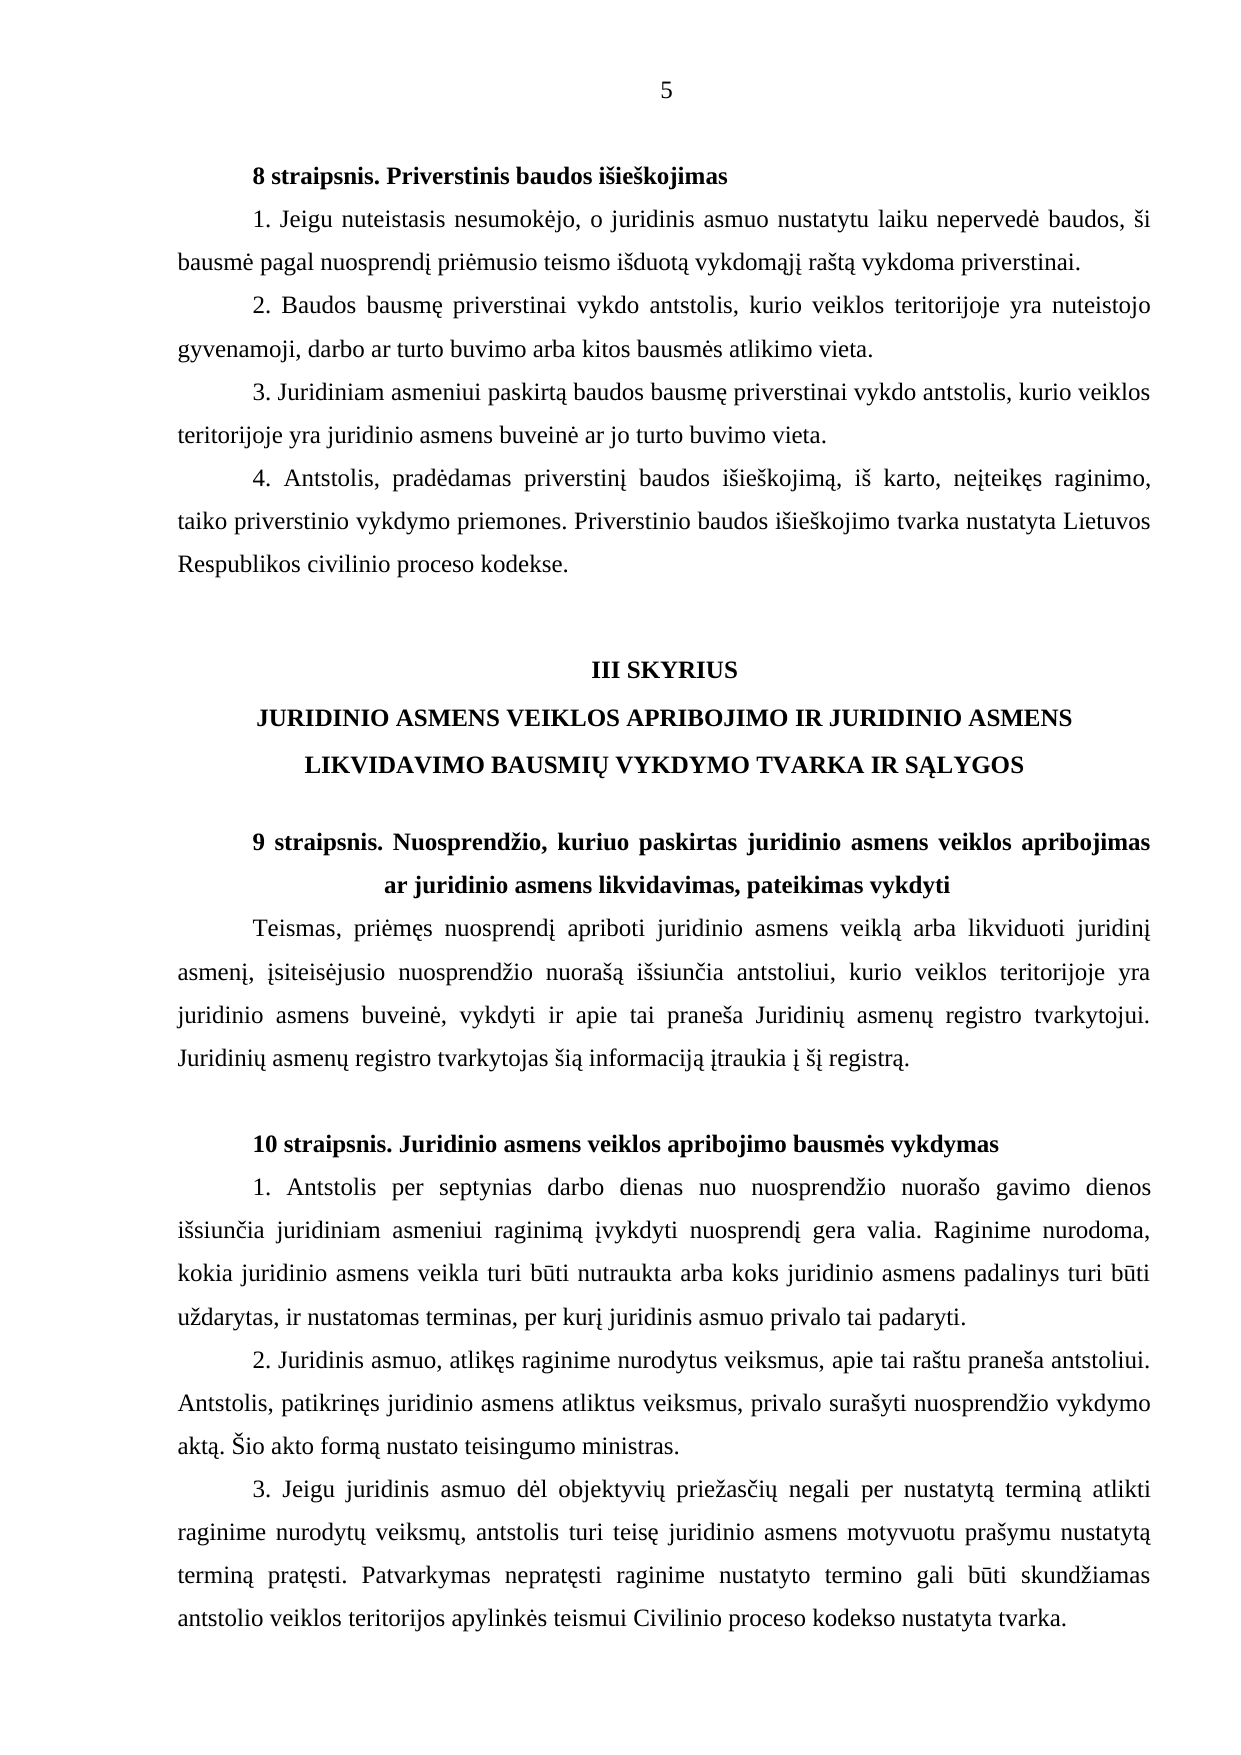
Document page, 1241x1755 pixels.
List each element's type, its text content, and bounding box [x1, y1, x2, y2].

text III SKYRIUS [177, 636, 1152, 683]
text 2. Juridinis asmuo, atlikęs raginime nurodytus veiksmus, apie tai raštu praneša antstoliui. Antstolis, patikrinęs juridinio asmens atliktus veiksmus, privalo surašyti nuosprendžio vykdymo aktą. Šio akto formą nustato teisingumo ministras. [177, 1345, 1152, 1460]
text 8 straipsnis. Priverstinis baudos išieškojimas [177, 161, 1152, 190]
text 4. Antstolis, pradėdamas priverstinį baudos išieškojimą, iš karto, neįteikęs raginimo, taiko priverstinio vykdymo priemones. Priverstinio baudos išieškojimo tvarka nustatyta Lietuvos Respublikos civilinio proceso kodekse. [177, 463, 1152, 578]
text 9 straipsnis. Nuosprendžio, kuriuo paskirtas juridinio asmens veiklos apribojimas ar juridinio asmens likvidavimas, pateikimas vykdyti [252, 827, 1152, 899]
text 3. Jeigu juridinis asmuo dėl objektyvių priežasčių negali per nustatytą terminą atlikti raginime nurodytų veiksmų, antstolis turi teisę juridinio asmens motyvuotu prašymu nustatytą terminą pratęsti. Patvarkymas nepratęsti raginime nustatyto termino gali būti skundžiamas antstolio veiklos teritorijos apylinkės teismui Civilinio proceso kodekso nustatyta tvarka. [177, 1474, 1152, 1632]
text JURIDINIO ASMENS VEIKLOS APRIBOJIMO IR JURIDINIO ASMENS LIKVIDAVIMO BAUSMIŲ VYKDYMO TVARKA IR SĄLYGOS [177, 683, 1152, 779]
text 2. Baudos bausmę priverstinai vykdo antstolis, kurio veiklos teritorijoje yra nuteistojo gyvenamoji, darbo ar turto buvimo arba kitos bausmės atlikimo vieta. [177, 291, 1152, 362]
text 10 straipsnis. Juridinio asmens veiklos apribojimo bausmės vykdymas [177, 1129, 1152, 1158]
text 1. Antstolis per septynias darbo dienas nuo nuosprendžio nuorašo gavimo dienos išsiunčia juridiniam asmeniui raginimą įvykdyti nuosprendį gera valia. Raginime nurodoma, kokia juridinio asmens veikla turi būti nutraukta arba koks juridinio asmens padalinys turi būti uždarytas, ir nustatomas terminas, per kurį juridinis asmuo privalo tai padaryti. [177, 1172, 1152, 1330]
text 3. Juridiniam asmeniui paskirtą baudos bausmę priverstinai vykdo antstolis, kurio veiklos teritorijoje yra juridinio asmens buveinė ar jo turto buvimo vieta. [177, 377, 1152, 449]
text Teismas, priėmęs nuosprendį apriboti juridinio asmens veiklą arba likviduoti juridinį asmenį, įsiteisėjusio nuosprendžio nuorašą išsiunčia antstoliui, kurio veiklos teritorijoje yra juridinio asmens buveinė, vykdyti ir apie tai praneša Juridinių asmenų registro tvarkytojui. Juridinių asmenų registro tvarkytojas šią informaciją įtraukia į šį registrą. [177, 913, 1152, 1072]
text 1. Jeigu nuteistasis nesumokėjo, o juridinis asmuo nustatytu laiku nepervedė baudos, ši bausmė pagal nuosprendį priėmusio teismo išduotą vykdomąjį raštą vykdoma priverstinai. [177, 204, 1152, 276]
